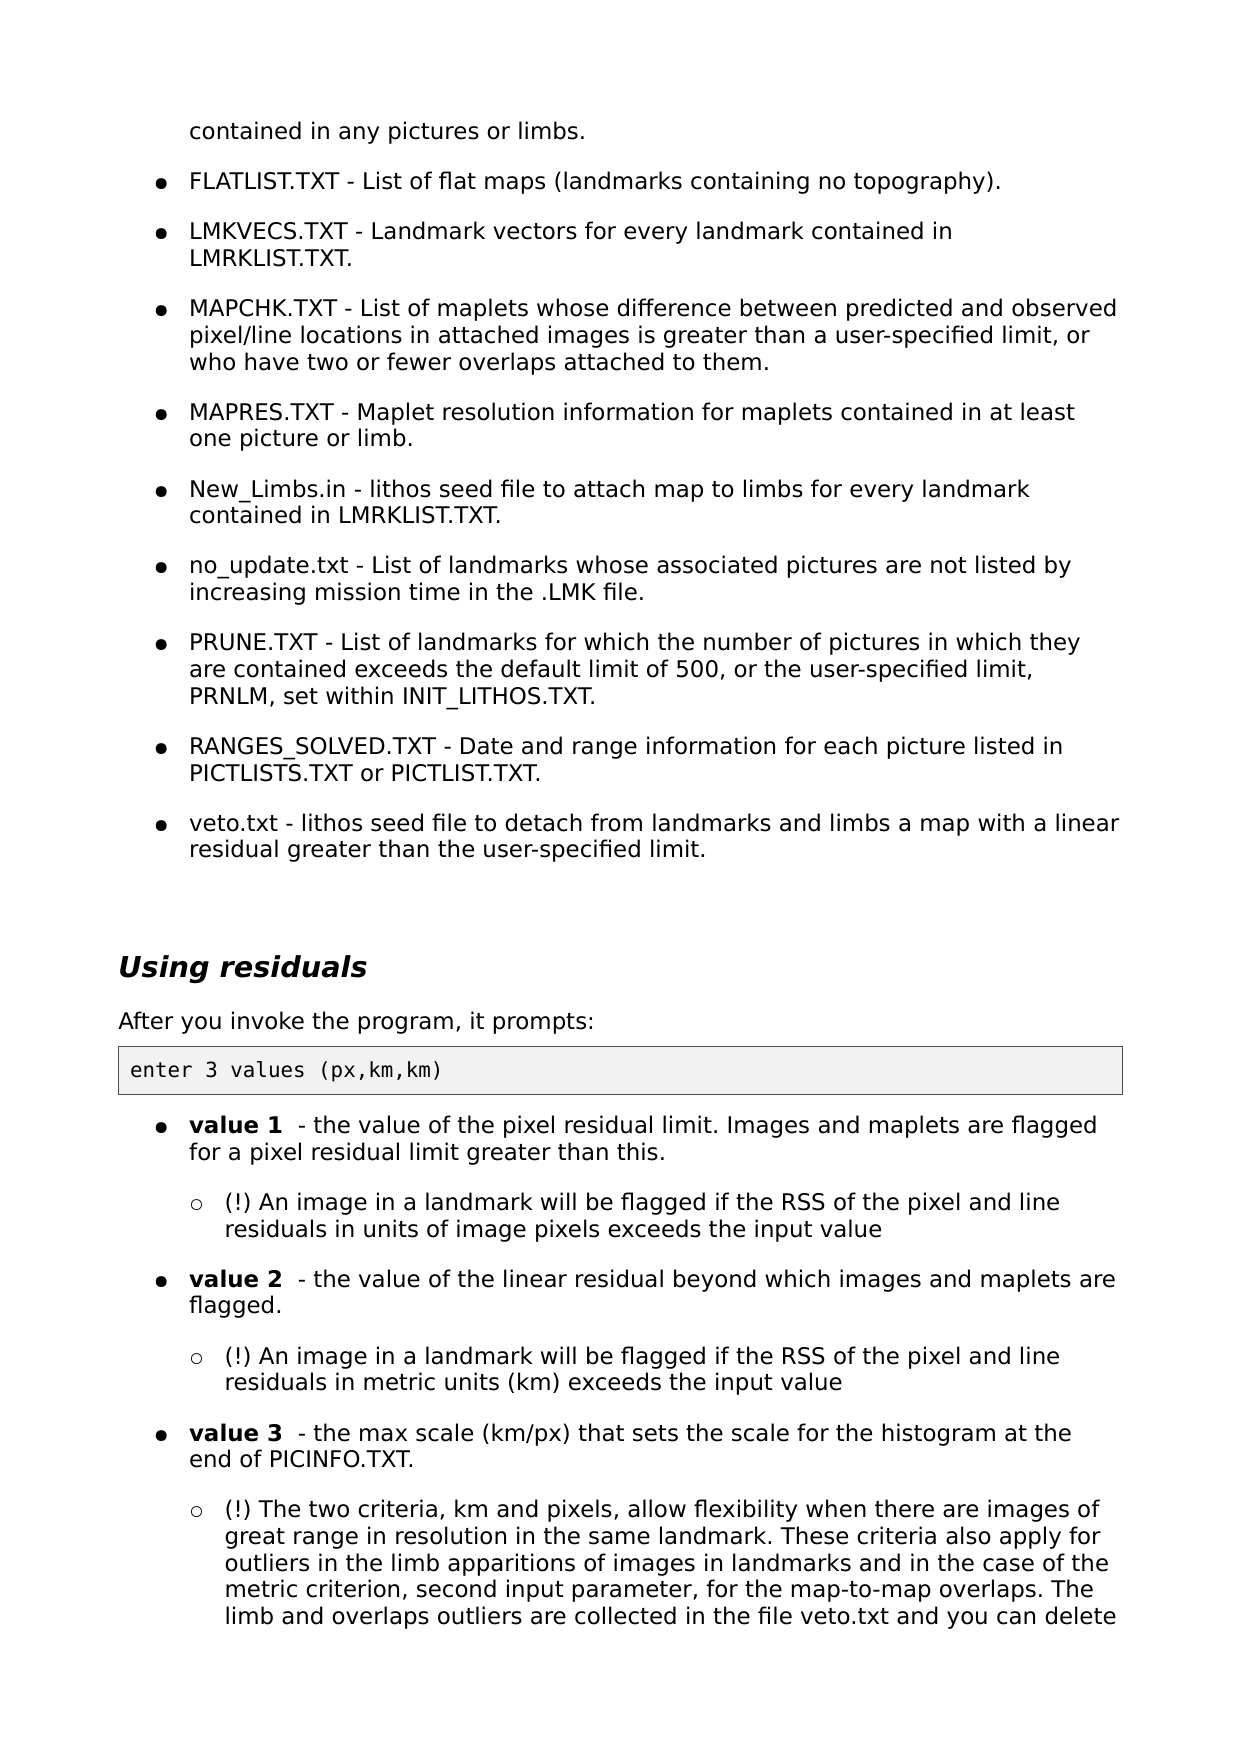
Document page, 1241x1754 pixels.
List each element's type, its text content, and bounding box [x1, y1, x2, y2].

subtitle Using residuals [118, 950, 1122, 984]
list (!) The two criteria, km and pixels, allow flexibility when there are images of great range in resolution in the same landmark. These criteria also apply for outliers in the limb apparitions of images in landmarks and in the case of the metric criterion, second input parameter, for the map-to-map overlaps. The limb and overlaps outliers are collected in the file veto.txt and you can delete [189, 1497, 1122, 1630]
list value 2 - the value of the linear residual beyond which images and maplets are flagged. [153, 1266, 1122, 1319]
list MAPRES.TXT - Maplet resolution information for maplets contained in at least one picture or limb. [153, 399, 1122, 452]
list no_update.txt - List of landmarks whose associated pictures are not listed by increasing mission time in the .LMK file. [153, 553, 1122, 606]
list value 3 - the max scale (km/px) that sets the scale for the histogram at the end of PICINFO.TXT. [153, 1420, 1122, 1473]
list PRUNE.TXT - List of landmarks for which the number of pictures in which they are contained exceeds the default limit of 500, or the user-specified limit, PRNLM, set within INIT_LITHOS.TXT. [153, 629, 1122, 709]
list FLATLIST.TXT - List of flat maps (landmarks containing no topography). [153, 168, 1122, 195]
list contained in any pictures or limbs. [153, 118, 1122, 145]
text enter 3 values (px,km,km) [119, 1047, 1122, 1094]
list (!) An image in a landmark will be flagged if the RSS of the pixel and line residuals in metric units (km) exceeds the input value [189, 1343, 1122, 1396]
list veto.txt - lithos seed file to detach from landmarks and limbs a map with a linear residual greater than the user-specified limit. [153, 810, 1122, 863]
text After you invoke the program, it prompts: [118, 1008, 1122, 1035]
list LMKVECS.TXT - Landmark vectors for every landmark contained in LMRKLIST.TXT. [153, 218, 1122, 272]
list MAPCHK.TXT - List of maplets whose difference between predicted and observed pixel/line locations in attached images is greater than a user-specified limit, or who have two or fewer overlaps attached to them. [153, 295, 1122, 375]
list (!) An image in a landmark will be flagged if the RSS of the pixel and line residuals in units of image pixels exceeds the input value [189, 1189, 1122, 1242]
list RANGES_SOLVED.TXT - Date and range information for each picture listed in PICTLISTS.TXT or PICTLIST.TXT. [153, 733, 1122, 786]
list value 1 - the value of the pixel residual limit. Images and maplets are flagged for a pixel residual limit greater than this. [153, 1112, 1122, 1166]
list New_Limbs.in - lithos seed file to attach map to limbs for every landmark contained in LMRKLIST.TXT. [153, 476, 1122, 529]
